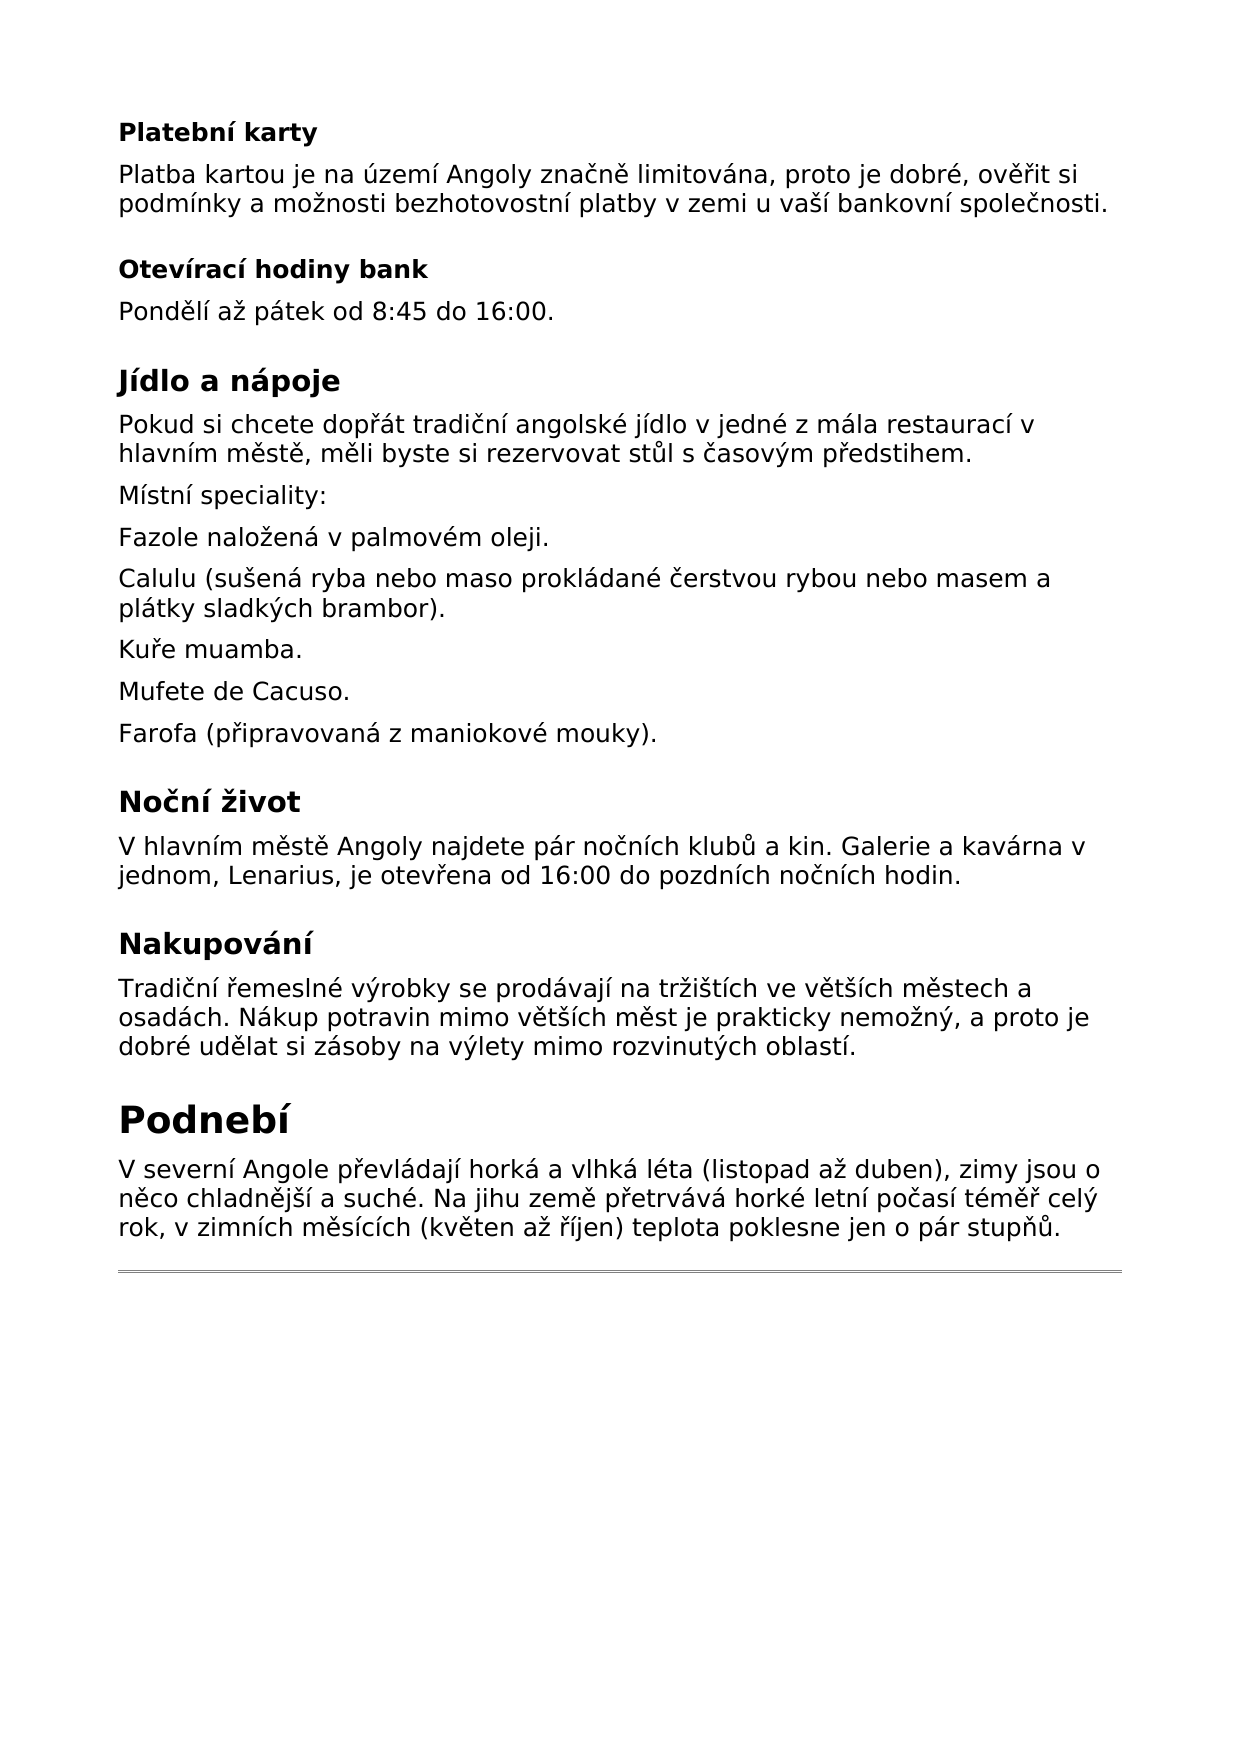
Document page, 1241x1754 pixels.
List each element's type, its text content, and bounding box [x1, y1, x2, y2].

text Kuře muamba. [118, 635, 1122, 664]
text V hlavním městě Angoly najdete pár nočních klubů a kin. Galerie a kavárna v jednom, Lenarius, je otevřena od 16:00 do pozdních nočních hodin. [118, 832, 1122, 890]
subtitle Nakupování [118, 928, 1122, 962]
text Tradiční řemeslné výrobky se prodávají na tržištích ve větších městech a osadách. Nákup potravin mimo větších měst je prakticky nemožný, a proto je dobré udělat si zásoby na výlety mimo rozvinutých oblastí. [118, 974, 1122, 1062]
text V severní Angole převládají horká a vlhká léta (listopad až duben), zimy jsou o něco chladnější a suché. Na jihu země přetrvává horké letní počasí téměř celý rok, v zimních měsících (květen až říjen) teplota poklesne jen o pár stupňů.﻿ [118, 1155, 1122, 1243]
text Calulu (sušená ryba nebo maso prokládané čerstvou rybou nebo masem a plátky sladkých brambor). [118, 564, 1122, 623]
text Mufete de Cacuso. [118, 677, 1122, 706]
subtitle Noční život [118, 785, 1122, 819]
subtitle Podnebí [118, 1099, 1122, 1143]
subtitle Otevírací hodiny bank [118, 256, 1122, 285]
subtitle Jídlo a nápoje [118, 364, 1122, 398]
text Farofa (připravovaná z maniokové mouky). [118, 719, 1122, 748]
text Fazole naložená v palmovém oleji. [118, 523, 1122, 552]
text Pokud si chcete dopřát tradiční angolské jídlo v jedné z mála restaurací v hlavním městě, měli byste si rezervovat stůl s časovým předstihem. [118, 410, 1122, 469]
text Místní speciality: [118, 481, 1122, 510]
text Pondělí až pátek od 8:45 do 16:00. [118, 297, 1122, 326]
text Platba kartou je na území Angoly značně limitována, proto je dobré, ověřit si podmínky a možnosti bezhotovostní platby v zemi u vaší bankovní společnosti. [118, 160, 1122, 218]
subtitle Platební karty [118, 118, 1122, 147]
